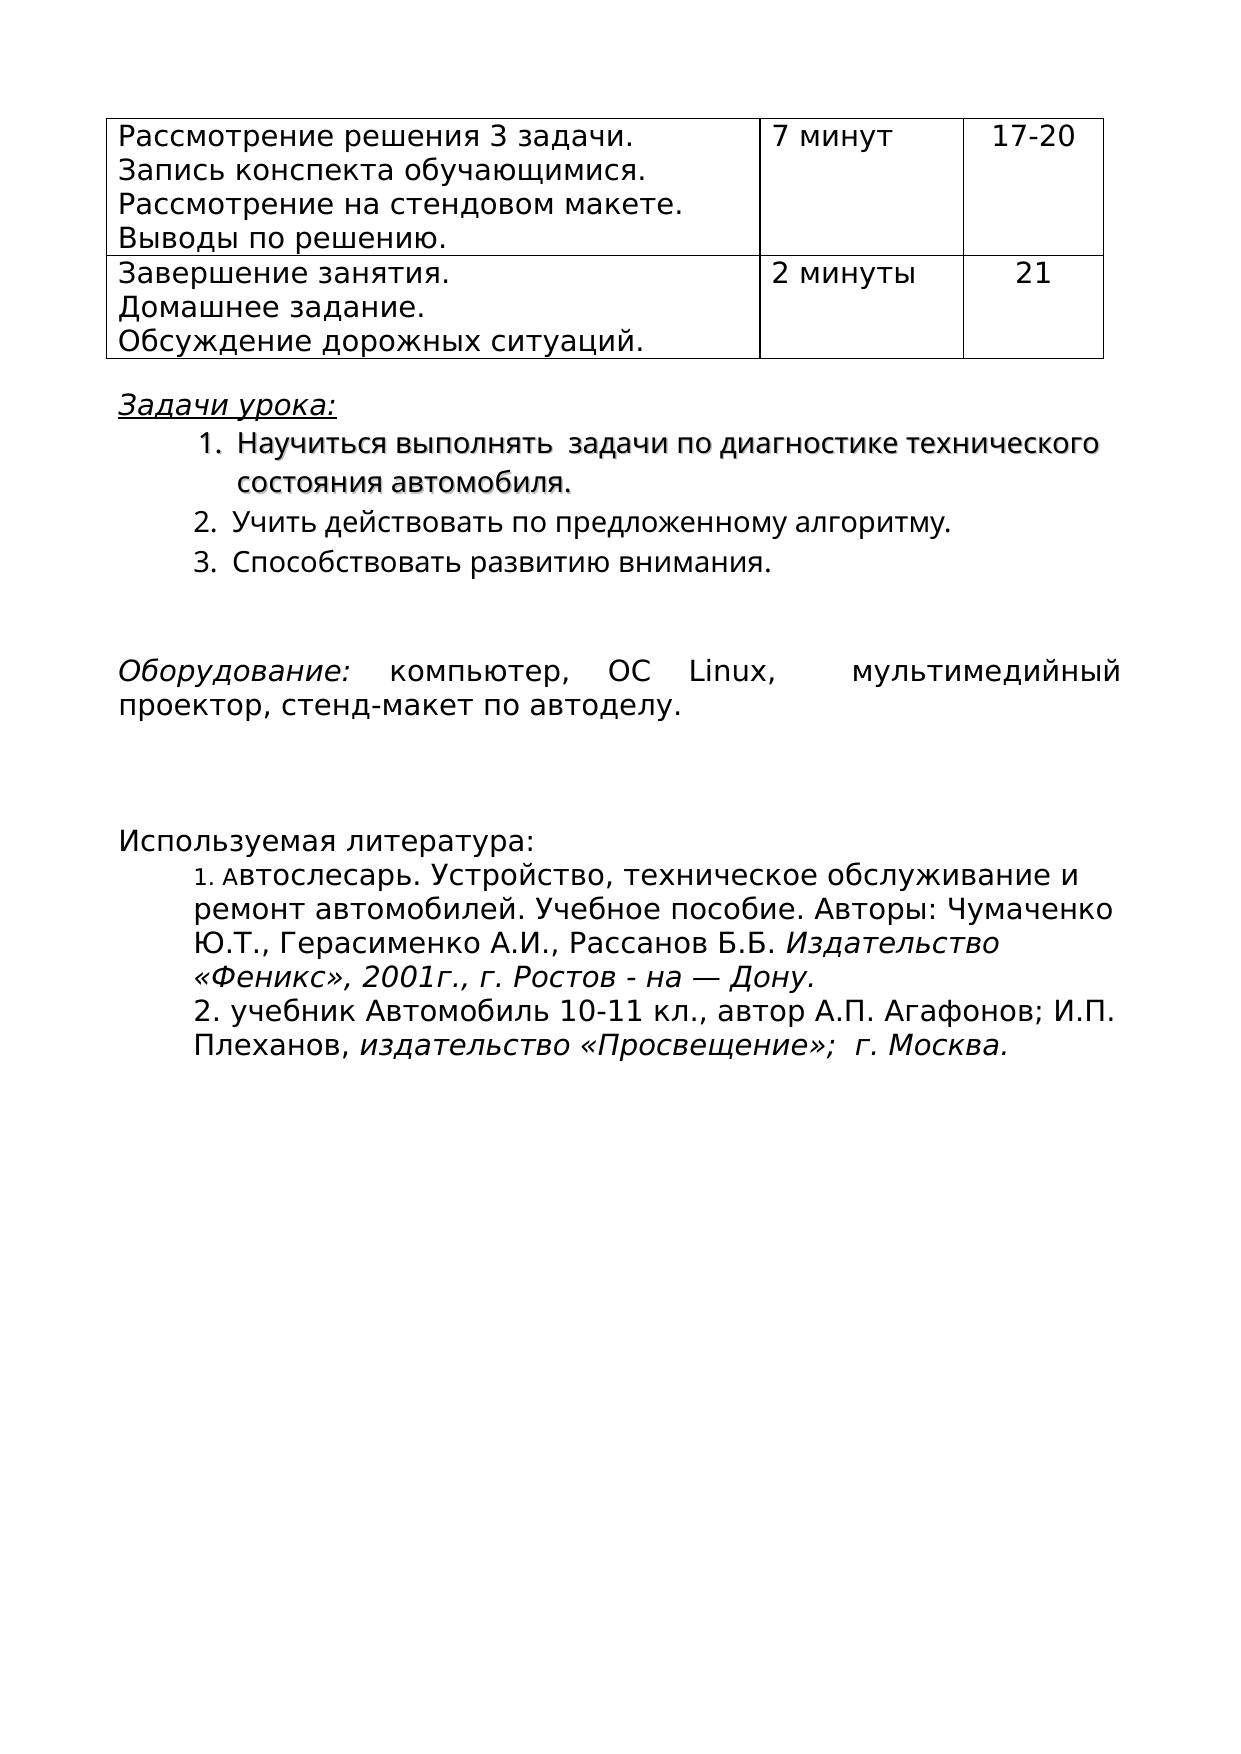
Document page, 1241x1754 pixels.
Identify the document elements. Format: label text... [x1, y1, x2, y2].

table_cell Завершение занятия. Домашнее задание. Обсуждение дорожных ситуаций. [107, 256, 759, 358]
text Оборудование: компьютер, ОС Linux, мультимедийный проектор, стенд-макет по автоделу. [118, 654, 1122, 722]
list Способствовать развитию внимания. [193, 541, 1122, 581]
table_cell 7 минут [761, 119, 963, 255]
list 2. учебник Автомобиль 10-11 кл., автор А.П. Агафонов; И.П. Плеханов, издательство «Просвещение»; г. Москва. [156, 994, 1122, 1062]
table_cell 21 [964, 256, 1103, 358]
list Научиться выполнять задачи по диагностике технического состояния автомобиля. [198, 422, 1122, 501]
list Учить действовать по предложенному алгоритму. [193, 501, 1122, 541]
list 1. Автослесарь. Устройство, техническое обслуживание и ремонт автомобилей. Учебное пособие. Авторы: Чумаченко Ю.Т., Герасименко А.И., Рассанов Б.Б. Издательство «Феникс», 2001г., г. Ростов - на — Дону. [156, 858, 1122, 994]
table_cell 2 минуты [761, 256, 963, 358]
table_cell 17-20 [964, 119, 1103, 255]
text Используемая литература: [118, 824, 1122, 858]
table_cell Рассмотрение решения 3 задачи. Запись конспекта обучающимися. Рассмотрение на стендовом макете. Выводы по решению. [107, 119, 759, 255]
text Задачи урока: [118, 388, 1122, 422]
